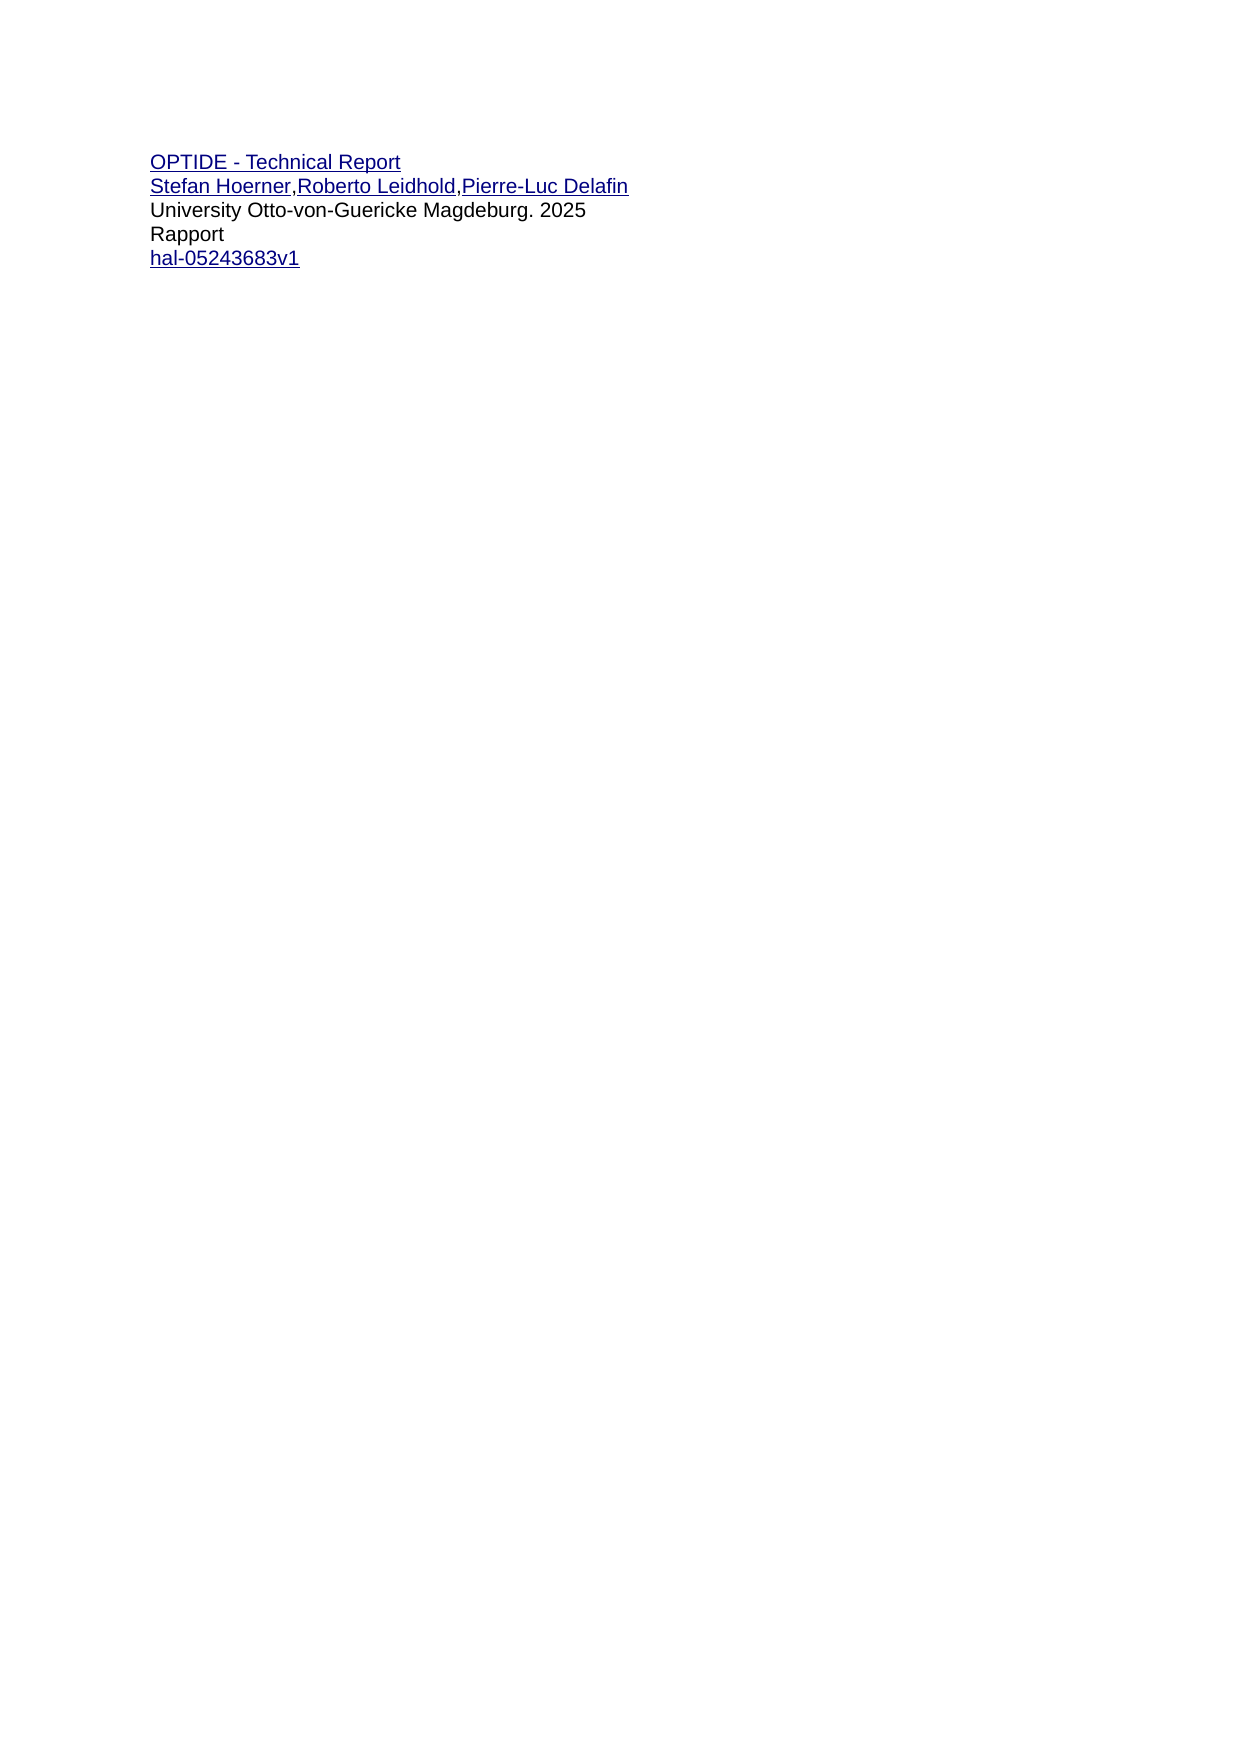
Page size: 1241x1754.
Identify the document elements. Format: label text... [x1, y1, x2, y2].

table_header OPTIDE - Technical Report Stefan Hoerner,Roberto Leidhold,Pierre-Luc Delafin University Otto-von-Guericke Magdeburg. 2025 Rapport hal-05243683v1 [150, 150, 1090, 270]
